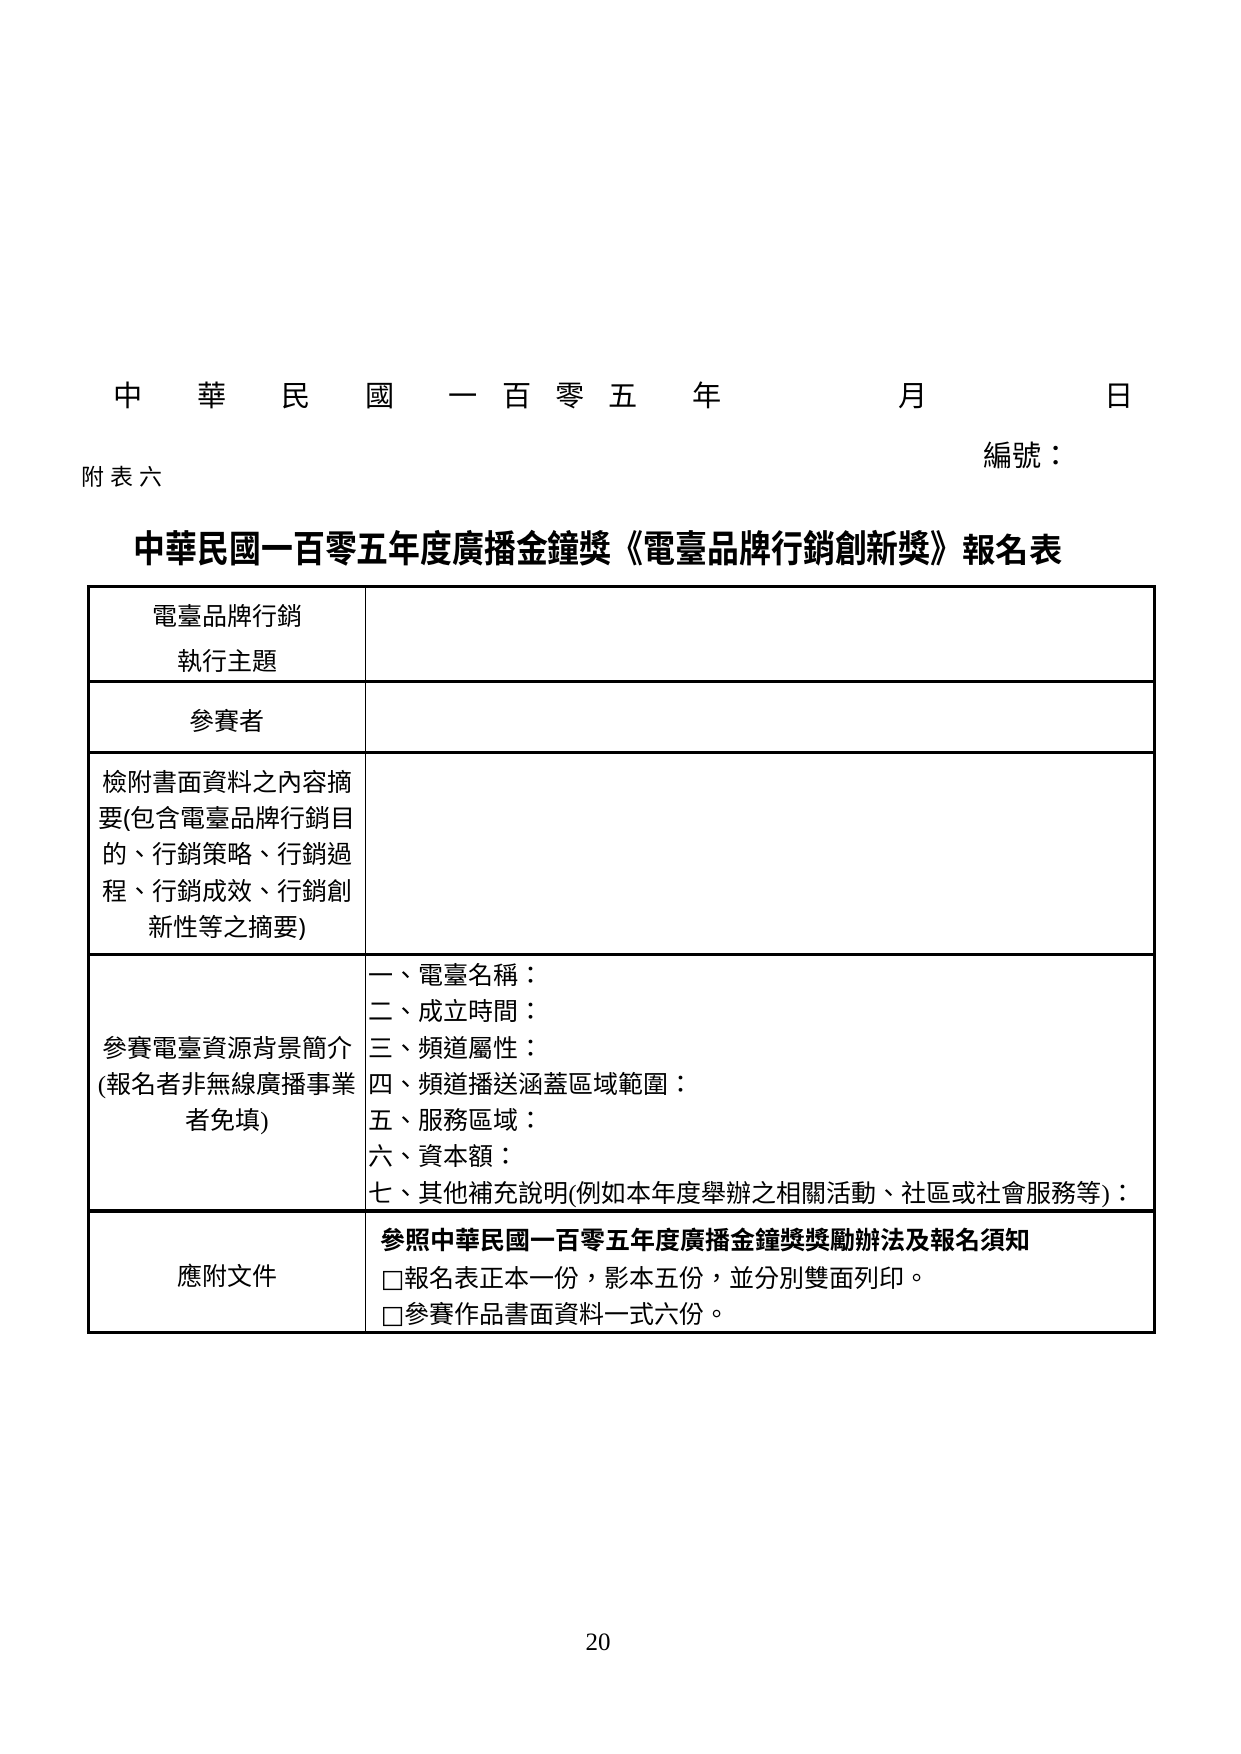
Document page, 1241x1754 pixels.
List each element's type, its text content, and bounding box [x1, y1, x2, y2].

table_cell [366, 683, 1153, 751]
table_cell 應附文件 [90, 1213, 365, 1331]
table_header 編號： [980, 429, 1208, 485]
table_header 電臺品牌行銷 執行主題 [90, 588, 365, 680]
text 中 華 民 國 一百零五 年 月 日 [60, 373, 1135, 415]
text 中華民國一百零五年度廣播金鐘獎《電臺品牌行銷創新獎》報名表 [60, 518, 1135, 573]
table_cell 一、電臺名稱： 二、成立時間： 三、頻道屬性： 四、頻道播送涵蓋區域範圍： 五、服務區域： 六、資本額： 七、其他補充說明(例如本年度舉辦之相關活動、社區或社會服務等)： [366, 956, 1153, 1209]
table_cell 檢附書面資料之內容摘要(包含電臺品牌行銷目的、行銷策略、行銷過程、行銷成效、行銷創新性等之摘要) [90, 754, 365, 952]
table_cell 參賽者 [90, 683, 365, 751]
text 附表六 [81, 459, 162, 492]
text [75, 455, 168, 493]
table_header [366, 588, 1153, 680]
table_cell 參賽電臺資源背景簡介 (報名者非無線廣播事業者免填) [90, 956, 365, 1209]
table_cell 參照中華民國一百零五年度廣播金鐘獎獎勵辦法及報名須知 □報名表正本一份，影本五份，並分別雙面列印。 □參賽作品書面資料一式六份。 [366, 1213, 1153, 1331]
table_cell [366, 754, 1153, 952]
